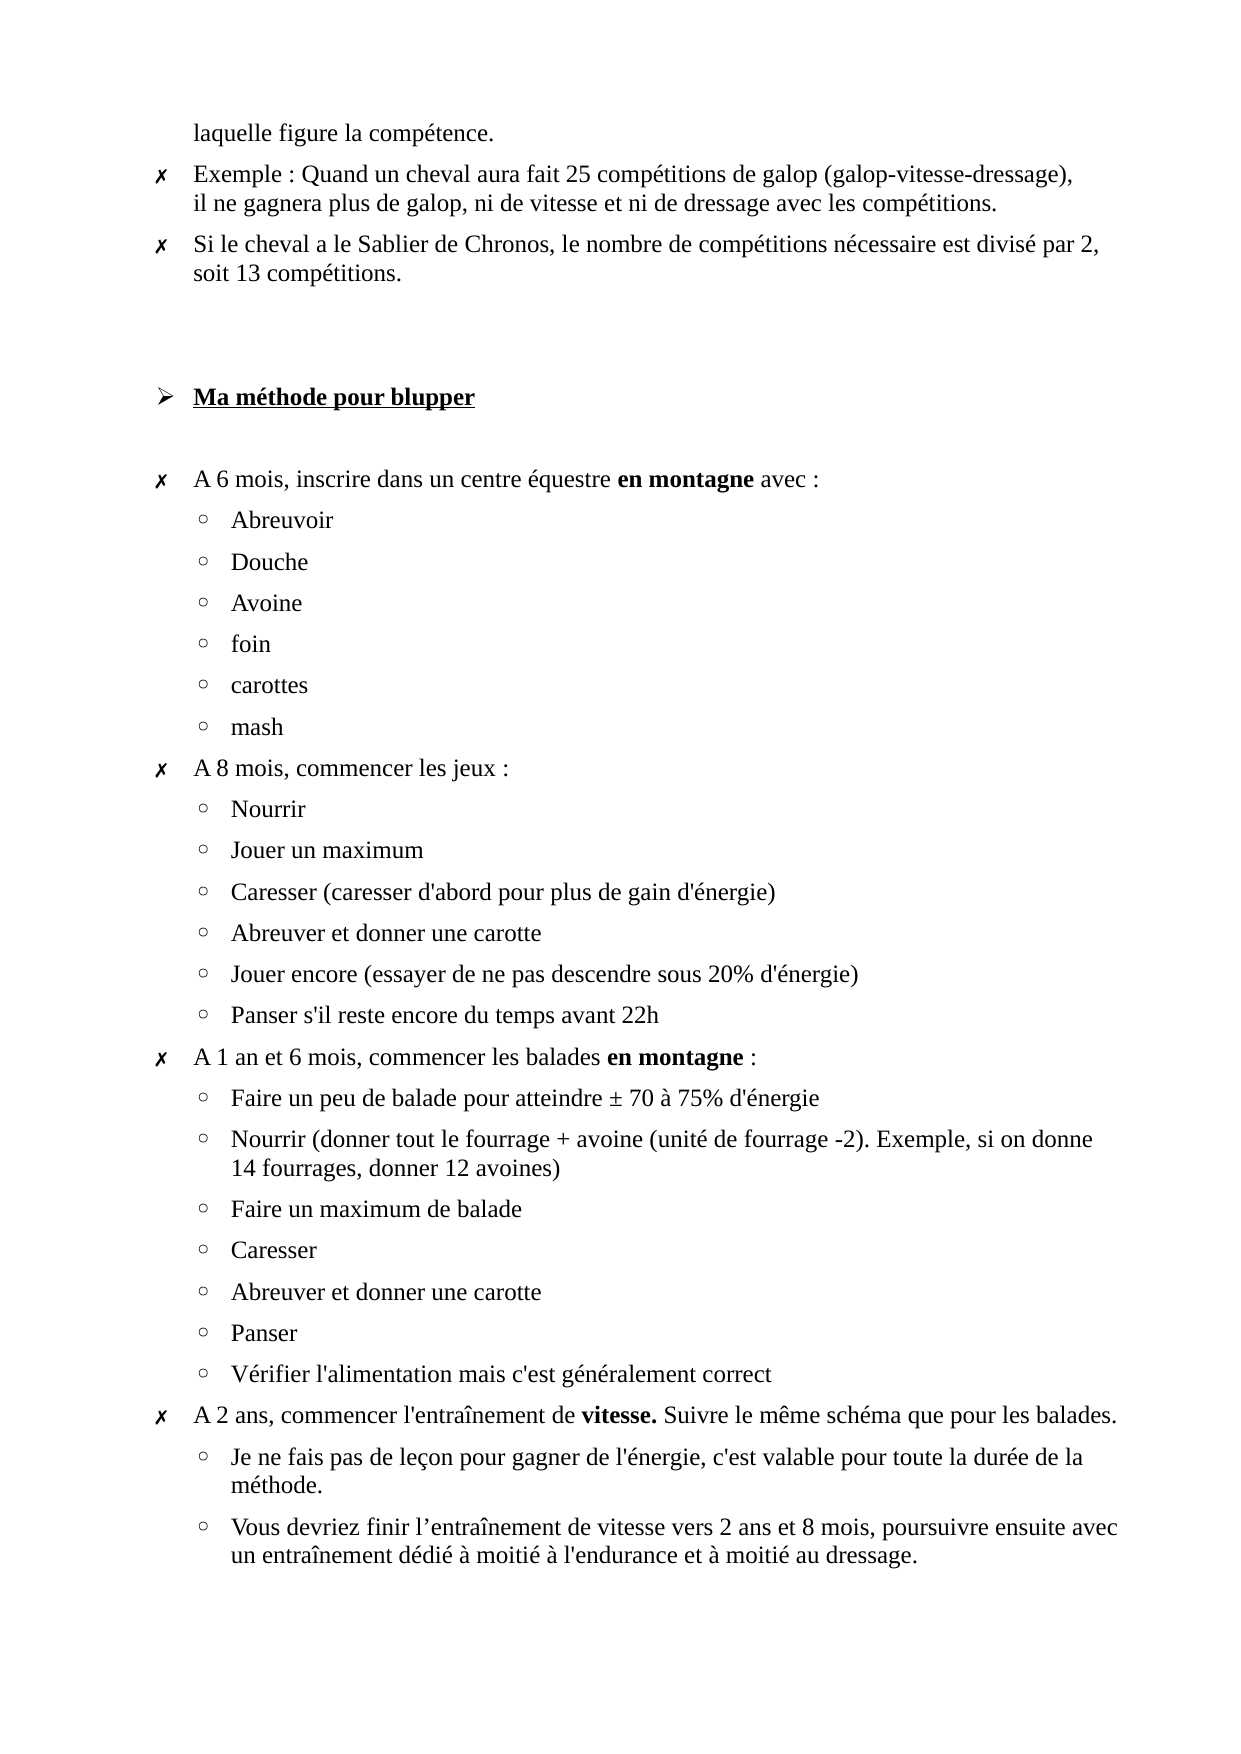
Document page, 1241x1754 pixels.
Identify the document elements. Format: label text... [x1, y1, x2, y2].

list Abreuvoir [193, 506, 1122, 534]
list Jouer encore (essayer de ne pas descendre sous 20% d'énergie) [193, 959, 1122, 988]
list Avoine [193, 588, 1122, 617]
list Vous devriez finir l’entraînement de vitesse vers 2 ans et 8 mois, poursuivre ensuite avec un entraînement dédié à moitié à l'endurance et à moitié au dressage. [193, 1512, 1122, 1569]
list Faire un maximum de balade [193, 1194, 1122, 1223]
list Jouer un maximum [193, 836, 1122, 864]
list A 8 mois, commencer les jeux : [156, 753, 1122, 782]
list A 1 an et 6 mois, commencer les balades en montagne : [156, 1042, 1122, 1071]
list mash [193, 712, 1122, 741]
list Caresser (caresser d'abord pour plus de gain d'énergie) [193, 877, 1122, 906]
list Ma méthode pour blupper [156, 382, 1122, 411]
list carottes [193, 671, 1122, 699]
list A 2 ans, commencer l'entraînement de vitesse. Suivre le même schéma que pour les balades. [156, 1401, 1122, 1429]
list Douche [193, 547, 1122, 576]
list Si le cheval a le Sablier de Chronos, le nombre de compétitions nécessaire est divisé par 2, soit 13 compétitions. [156, 229, 1122, 287]
list Panser s'il reste encore du temps avant 22h [193, 1001, 1122, 1029]
list Abreuver et donner une carotte [193, 1277, 1122, 1306]
list Exemple : Quand un cheval aura fait 25 compétitions de galop (galop-vitesse-dressage), il ne gagnera plus de galop, ni de vitesse et ni de dressage avec les compétitions. [156, 159, 1122, 217]
list Panser [193, 1318, 1122, 1347]
list Nourrir (donner tout le fourrage + avoine (unité de fourrage -2). Exemple, si on donne 14 fourrages, donner 12 avoines) [193, 1124, 1122, 1182]
list Nourrir [193, 794, 1122, 823]
list A 6 mois, inscrire dans un centre équestre en montagne avec : [156, 464, 1122, 493]
list foin [193, 629, 1122, 658]
list Je ne fais pas de leçon pour gagner de l'énergie, c'est valable pour toute la durée de la méthode. [193, 1442, 1122, 1499]
list Faire un peu de balade pour atteindre ± 70 à 75% d'énergie [193, 1083, 1122, 1112]
list laquelle figure la compétence. [156, 118, 1122, 147]
list Vérifier l'alimentation mais c'est généralement correct [193, 1359, 1122, 1388]
list Caresser [193, 1236, 1122, 1264]
list Abreuver et donner une carotte [193, 918, 1122, 947]
